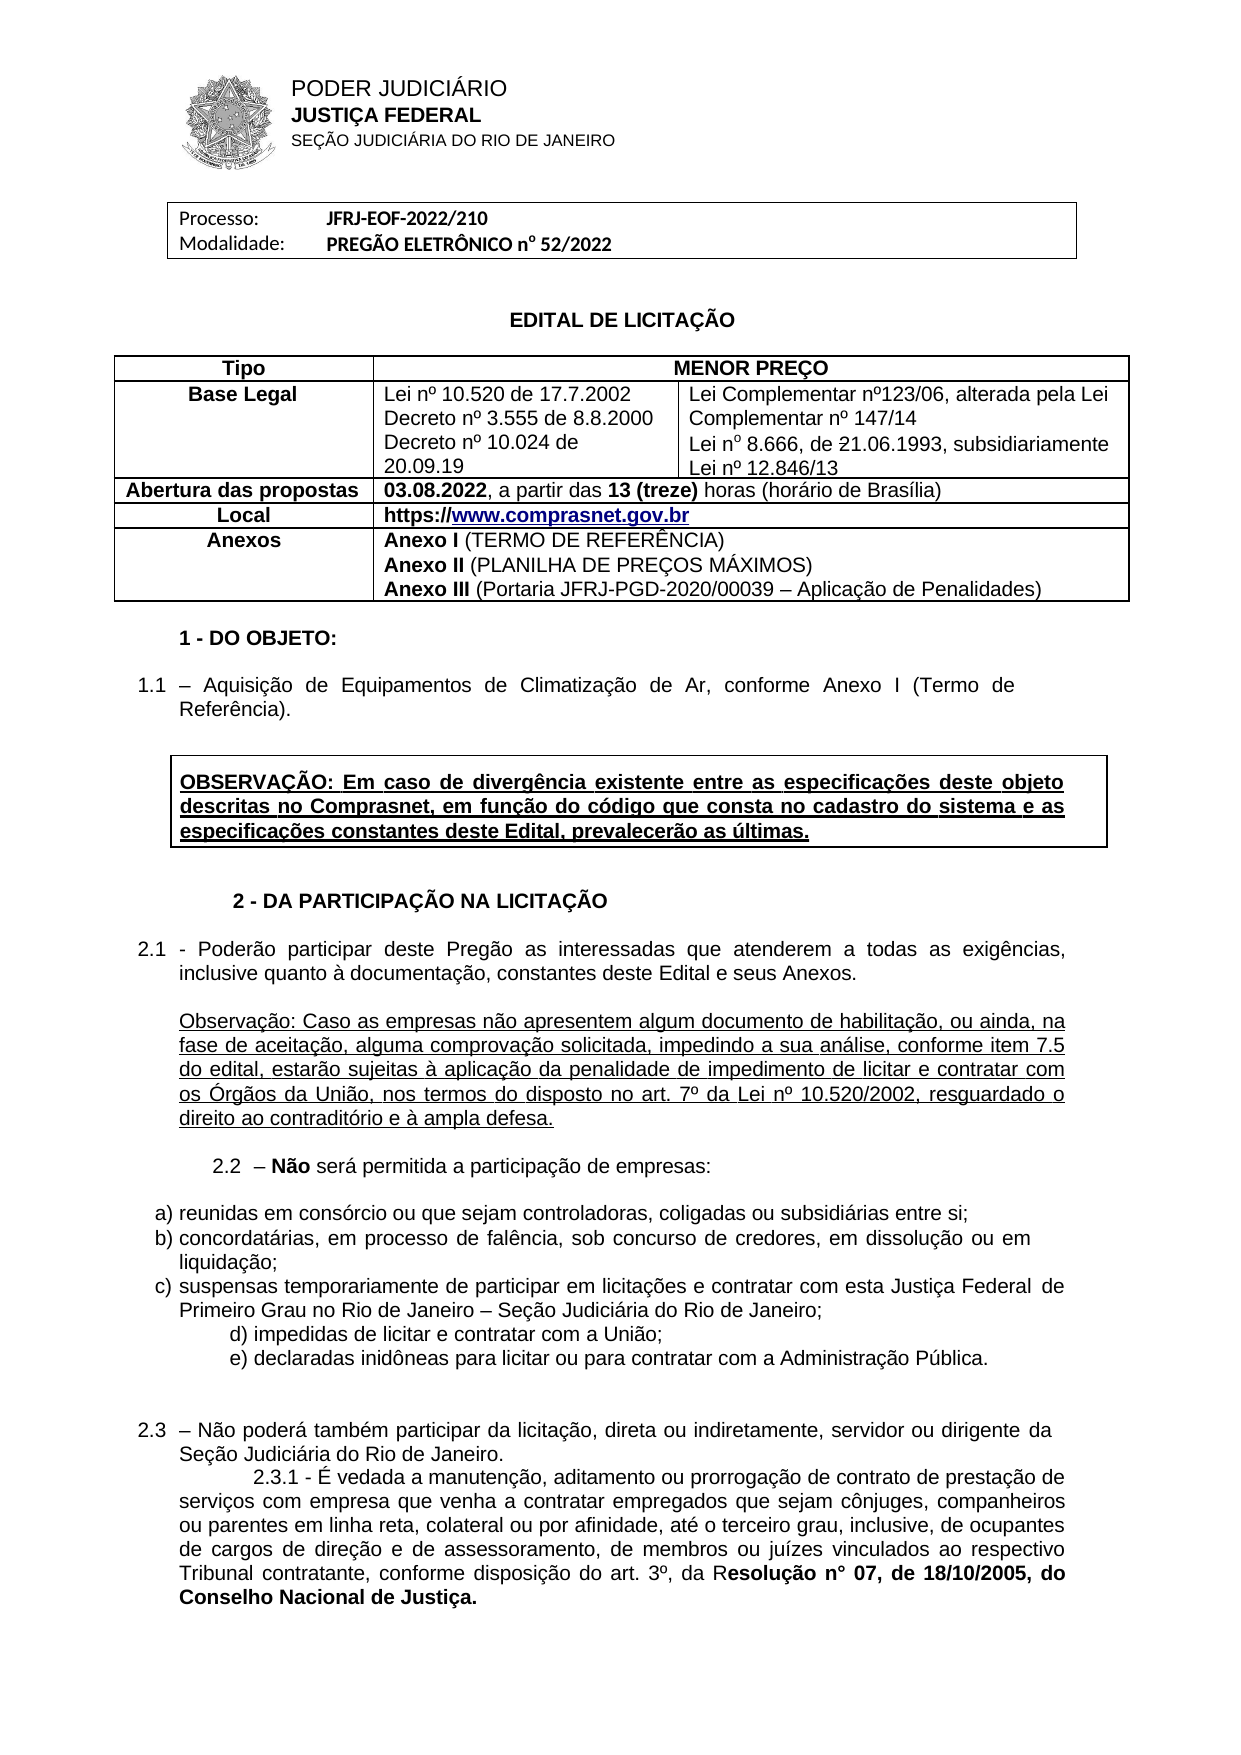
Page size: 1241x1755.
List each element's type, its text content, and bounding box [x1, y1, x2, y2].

table_cell Abertura das propostas [115, 479, 373, 502]
text descritas no Comprasnet, em função do código que consta no cadastro do sistema e as [179, 792, 1064, 815]
table_cell Base Legal [115, 382, 373, 477]
list - DO OBJETO: [179, 626, 1141, 649]
table_cell Anexos [115, 529, 373, 600]
list - DA PARTICIPAÇÃO NA LICITAÇÃO [233, 889, 1141, 913]
table_header Tipo [115, 357, 373, 380]
list declaradas inidôneas para licitar ou para contratar com a Administração Pública. [229, 1346, 1141, 1369]
table_cell Lei Complementar nº123/06, alterada pela Lei Complementar nº 147/14 Lei no 8.666, de 21.06.1993, subsidiariamente Lei nº 12.846/13 [679, 382, 1128, 477]
table_cell Local [115, 504, 373, 527]
table_cell Anexo I (TERMO DE REFERÊNCIA) Anexo II (PLANILHA DE PREÇOS MÁXIMOS) Anexo III (Portaria JFRJ-PGD-2020/00039 – Aplicação de Penalidades) [374, 529, 1128, 600]
table_cell 03.08.2022, a partir das 13 (treze) horas (horário de Brasília) [374, 479, 1128, 502]
list – Aquisição de Equipamentos de Climatização de Ar, conforme Anexo I (Termo de Referência). [137, 673, 1065, 721]
text especificações constantes deste Edital, prevalecerão as últimas. [179, 816, 1064, 842]
list reunidas em consórcio ou que sejam controladoras, coligadas ou subsidiárias entre si; [154, 1202, 1141, 1225]
list suspensas temporariamente de participar em licitações e contratar com esta Justiça Federal de Primeiro Grau no Rio de Janeiro – Seção Judiciária do Rio de Janeiro; [154, 1273, 1065, 1322]
text OBSERVAÇÃO: Em caso de divergência existente entre as especificações deste objeto [179, 770, 1064, 791]
list – Não será permitida a participação de empresas: [212, 1153, 1141, 1177]
table_cell https://www.comprasnet.gov.br [374, 504, 1128, 527]
table_header MENOR PREÇO [374, 357, 1128, 380]
list – Não poderá também participar da licitação, direta ou indiretamente, servidor ou dirigente da Seção Judiciária do Rio de Janeiro. [137, 1417, 1065, 1466]
text 2.3.1 - É vedada a manutenção, aditamento ou prorrogação de contrato de prestação de serviços com empresa que venha a contratar empregados que sejam cônjuges, companheiros ou parentes em linha reta, colateral ou por afinidade, até o terceiro grau, inclusive, de ocupantes de cargos de direção e de assessoramento, de membros ou juízes vinculados ao respectivo Tribunal contratante, conforme disposição do art. 3º, da Resolução n° 07, de 18/10/2005, do Conselho Nacional de Justiça. [179, 1466, 1066, 1609]
text Observação: Caso as empresas não apresentem algum documento de habilitação, ou ainda, na fase de aceitação, alguma comprovação solicitada, impedindo a sua análise, conforme item 7.5 do edital, estarão sujeitas à aplicação da penalidade de impedimento de licitar e contratar com os Órgãos da União, nos termos do disposto no art. 7º da Lei nº 10.520/2002, resguardado o direito ao contraditório e à ampla defesa. [179, 1009, 1066, 1129]
list impedidas de licitar e contratar com a União; [229, 1322, 1141, 1346]
list concordatárias, em processo de falência, sob concurso de credores, em dissolução ou em liquidação; [154, 1225, 1066, 1273]
text EDITAL DE LICITAÇÃO [104, 307, 1140, 331]
list - Poderão participar deste Pregão as interessadas que atenderem a todas as exigências, inclusive quanto à documentação, constantes deste Edital e seus Anexos. [137, 937, 1066, 985]
table_cell Lei nº 10.520 de 17.7.2002 Decreto nº 3.555 de 8.8.2000 Decreto nº 10.024 de 20.09.19 [374, 382, 678, 477]
